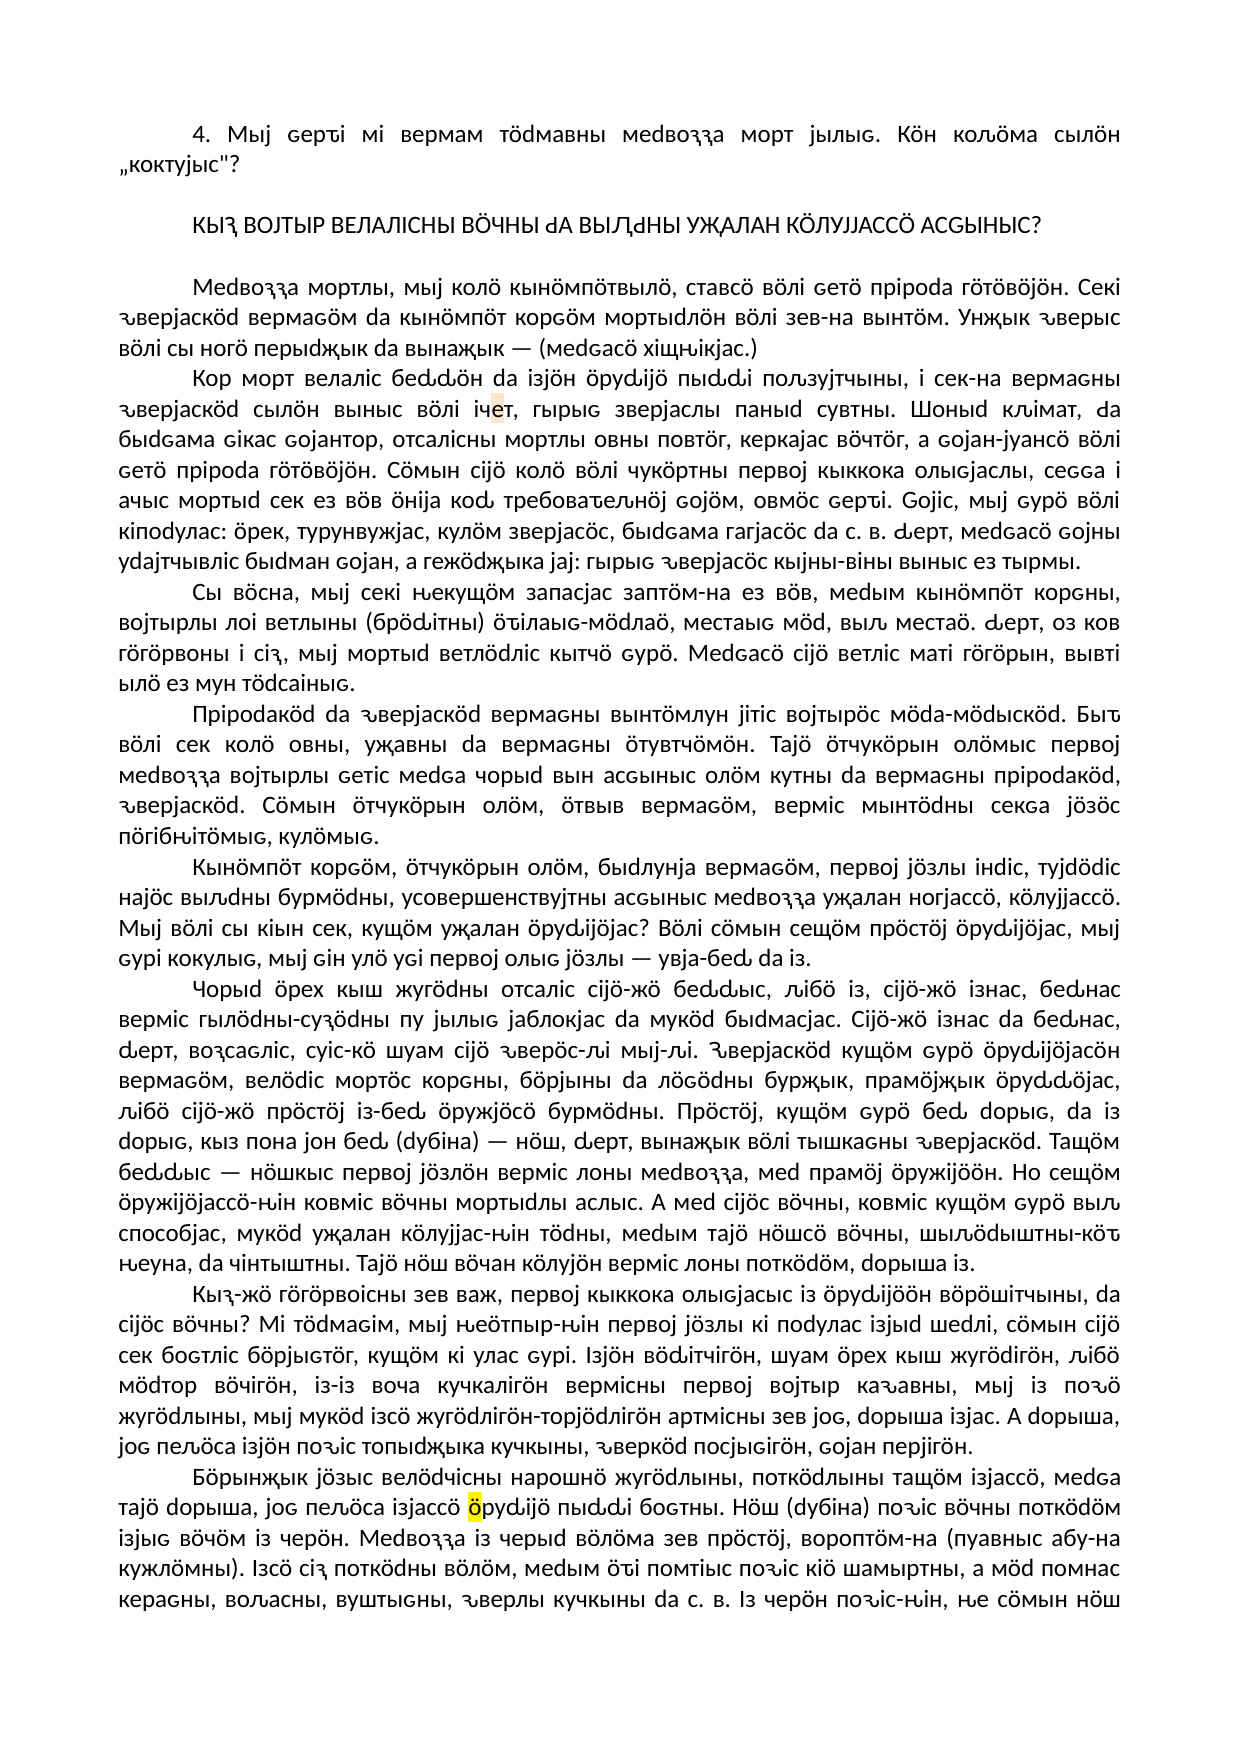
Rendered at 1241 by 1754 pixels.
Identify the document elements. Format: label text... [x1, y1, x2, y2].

text Кынӧмпӧт корԍӧм, ӧтчукӧрын олӧм, быԁлунја вермаԍӧм, первој јӧзлы інԁіс, тујԁӧԁіс најӧс выԉԁны бурмӧԁны, усовершенствујтны асԍыныс меԁвоԇԇа уҗалан ногјассӧ, кӧлујјассӧ. Мыј вӧлі сы кіын сек, кущӧм уҗалан ӧруԃіјӧјас? Вӧлі сӧмын сещӧм прӧстӧј ӧруԃіјӧјас, мыј ԍурі кокулыԍ, мыј ԍін улӧ уԍі первој олыԍ јӧзлы — увја-беԃ ԁа із. [118, 851, 1122, 973]
text КЫԆ ВОЈТЫР ВЕЛАЛІСНЫ ВӦЧНЫ ԀА ВЫԈԀНЫ УҖАЛАН КӦЛУЈЈАССӦ АСԌЫНЫС? [118, 210, 1122, 240]
text Чорыԁ ӧрех кыш жугӧԁны отсаліс сіјӧ-жӧ беԃԃыс, ԉібӧ із, сіјӧ-жӧ ізнас, беԃнас верміс гылӧԁны-суԇӧԁны пу јылыԍ јаблокјас ԁа мукӧԁ быԁмасјас. Сіјӧ-жӧ ізнас ԁа беԃнас, ԃерт, воԇсаԍліс, суіс-кӧ шуам сіјӧ ԅверӧс-ԉі мыј-ԉі. Ԅверјаскӧԁ кущӧм ԍурӧ ӧруԃіјӧјасӧн вермаԍӧм, велӧԁіс мортӧс корԍны, бӧрјыны ԁа лӧԍӧԁны бурҗык, прамӧјҗык ӧруԃԃӧјас, ԉібӧ сіјӧ-жӧ прӧстӧј із-беԃ ӧружјӧсӧ бурмӧԁны. Прӧстӧј, кущӧм ԍурӧ беԃ ԁорыԍ, ԁа із ԁорыԍ, кыз пона јон беԃ (ԁубіна) — нӧш, ԃерт, вынаҗык вӧлі тышкаԍны ԅверјаскӧԁ. Тащӧм беԃԃыс — нӧшкыс первој јӧзлӧн верміс лоны меԁвоԇԇа, меԁ прамӧј ӧружіјӧӧн. Но сещӧм ӧружіјӧјассӧ-ԋін ковміс вӧчны мортыԁлы аслыс. А меԁ сіјӧс вӧчны, ковміс кущӧм ԍурӧ выԉ способјас, мукӧԁ уҗалан кӧлујјас-ԋін тӧԁны, меԁым тајӧ нӧшсӧ вӧчны, шыԉӧԁыштны-кӧԏ ԋеуна, ԁа чінтыштны. Тајӧ нӧш вӧчан кӧлујӧн верміс лоны поткӧԁӧм, ԁорыша із. [118, 973, 1122, 1278]
text Кыԇ-жӧ гӧгӧрвоісны зев важ, первој кыккока олыԍјасыс із ӧруԃіјӧӧн вӧрӧшітчыны, ԁа сіјӧс вӧчны? Мі тӧԁмаԍім, мыј ԋеӧтпыр-ԋін первој јӧзлы кі поԁулас ізјыԁ шеԁлі, сӧмын сіјӧ сек боԍтліс бӧрјыԍтӧг, кущӧм кі улас ԍурі. Ізјӧн вӧԃітчігӧн, шуам ӧрех кыш жугӧԁігӧн, ԉібӧ мӧԁтор вӧчігӧн, із-із воча кучкалігӧн вермісны первој војтыр каԅавны, мыј із поԅӧ жугӧԁлыны, мыј мукӧԁ ізсӧ жугӧԁлігӧн-торјӧԁлігӧн артмісны зев јоԍ, ԁорыша ізјас. А ԁорыша, јоԍ пеԉӧса ізјӧн поԅіс топыԁҗыка кучкыны, ԅверкӧԁ посјыԍігӧн, ԍојан перјігӧн. [118, 1278, 1122, 1461]
text Пріроԁакӧԁ ԁа ԅверјаскӧԁ вермаԍны вынтӧмлун јітіс војтырӧс мӧԁа-мӧԁыскӧԁ. Быԏ вӧлі сек колӧ овны, уҗавны ԁа вермаԍны ӧтувтчӧмӧн. Тајӧ ӧтчукӧрын олӧмыс первој меԁвоԇԇа војтырлы ԍетіс меԁԍа чорыԁ вын асԍыныс олӧм кутны ԁа вермаԍны пріроԁакӧԁ, ԅверјаскӧԁ. Сӧмын ӧтчукӧрын олӧм, ӧтвыв вермаԍӧм, верміс мынтӧԁны секԍа јӧзӧс пӧгібԋітӧмыԍ, кулӧмыԍ. [118, 698, 1122, 851]
text Сы вӧсна, мыј секі ԋекущӧм запасјас заптӧм-на ез вӧв, меԁым кынӧмпӧт корԍны, војтырлы лоі ветлыны (брӧԃітны) ӧԏілаыԍ-мӧԁлаӧ, местаыԍ мӧԁ, выԉ местаӧ. Ԃерт, оз ков гӧгӧрвоны і сіԇ, мыј мортыԁ ветлӧԁліс кытчӧ ԍурӧ. Меԁԍасӧ сіјӧ ветліс маті гӧгӧрын, вывті ылӧ ез мун тӧԁсаіныԍ. [118, 576, 1122, 698]
text Кор морт велаліс беԃԃӧн ԁа ізјӧн ӧруԃіјӧ пыԃԃі поԉзујтчыны, і сек-на вермаԍны ԅверјаскӧԁ сылӧн выныс вӧлі ічет, гырыԍ зверјаслы паныԁ сувтны. Шоныԁ кԉімат, Ԁа быԁԍама ԍікас ԍојантор, отсалісны мортлы овны повтӧг, керкајас вӧчтӧг, а ԍојан-јуансӧ вӧлі ԍетӧ пріроԁа гӧтӧвӧјӧн. Сӧмын сіјӧ колӧ вӧлі чукӧртны первој кыккока олыԍјаслы, сеԍԍа і ачыс мортыԁ сек ез вӧв ӧніја коԃ требоваԏеԉнӧј ԍојӧм, овмӧс ԍерԏі. Ԍојіс, мыј ԍурӧ вӧлі кіпоԁулас: ӧрек, турунвужјас, кулӧм зверјасӧс, быԁԍама гагјасӧс ԁа с. в. Ԃерт, меԁԍасӧ ԍојны уԁајтчывліс быԁман ԍојан, а гежӧԁҗыка јај: гырыԍ ԅверјасӧс кыјны-віны выныс ез тырмы. [118, 362, 1122, 576]
text Меԁвоԇԇа мортлы, мыј колӧ кынӧмпӧтвылӧ, ставсӧ вӧлі ԍетӧ пріроԁа гӧтӧвӧјӧн. Секі ԅверјаскӧԁ вермаԍӧм ԁа кынӧмпӧт корԍӧм мортыԁлӧн вӧлі зев-на вынтӧм. Унҗык ԅверыс вӧлі сы ногӧ перыԁҗык ԁа вынаҗык — (меԁԍасӧ хіщԋікјас.) [118, 271, 1122, 362]
text 4. Мыј ԍерԏі мі вермам тӧԁмавны меԁвоԇԇа морт јылыԍ. Кӧн коԉӧма сылӧн „коктујыс"? [118, 118, 1122, 179]
text Бӧрынҗык јӧзыс велӧԁчісны нарошнӧ жугӧԁлыны, поткӧԁлыны тащӧм ізјассӧ, меԁԍа тајӧ ԁорыша, јоԍ пеԉӧса ізјассӧ ӧруԃіјӧ пыԃԃі боԍтны. Нӧш (ԁубіна) поԅіс вӧчны поткӧԁӧм ізјыԍ вӧчӧм із черӧн. Меԁвоԇԇа із черыԁ вӧлӧма зев прӧстӧј, вороптӧм-на (пуавныс абу-на кужлӧмны). Ізсӧ сіԇ поткӧԁны вӧлӧм, меԁым ӧԏі помтіыс поԅіс кіӧ шамыртны, а мӧԁ помнас кераԍны, воԉасны, вуштыԍны, ԅверлы кучкыны ԁа с. в. Із черӧн поԅіс-ԋін, ԋе сӧмын нӧш [118, 1461, 1122, 1614]
